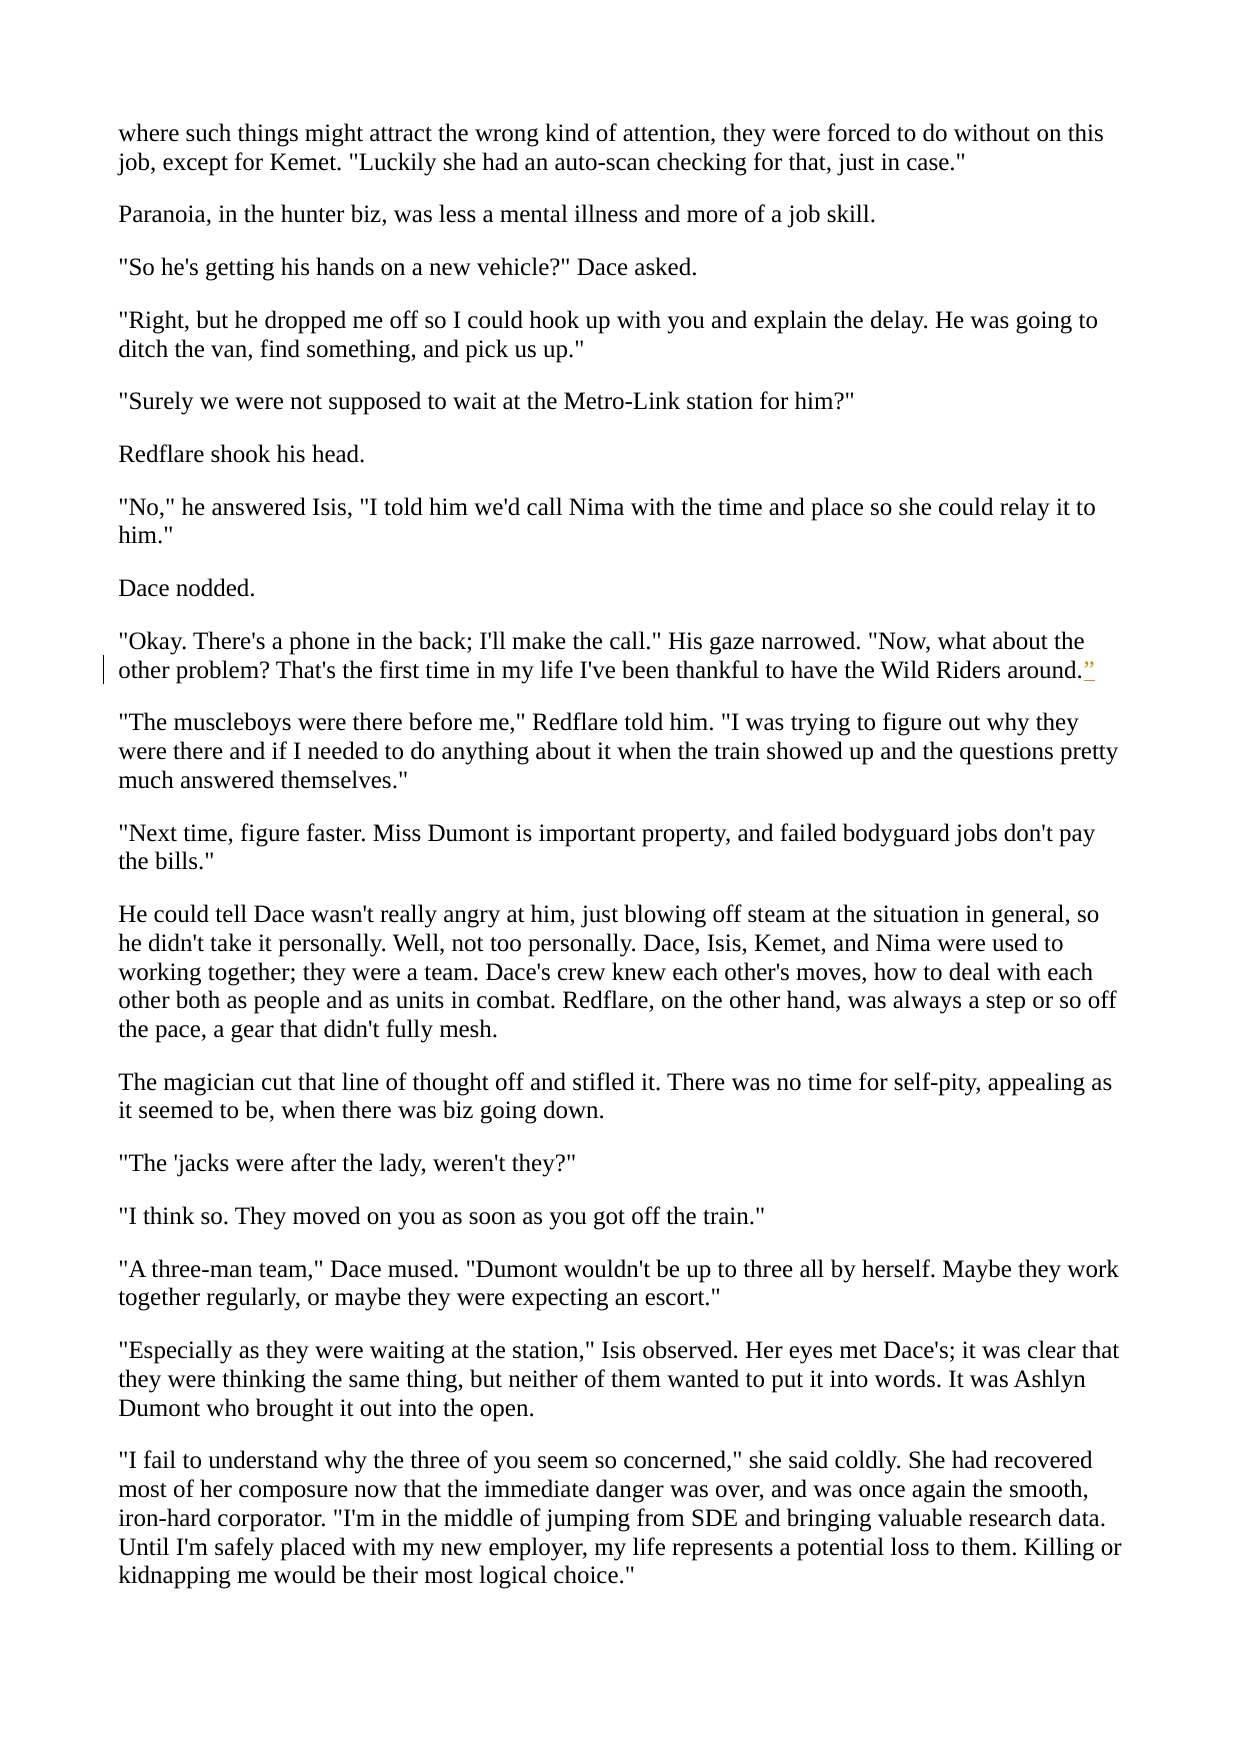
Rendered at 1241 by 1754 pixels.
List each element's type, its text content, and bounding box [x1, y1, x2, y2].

text "Right, but he dropped me off so I could hook up with you and explain the delay. He was going to ditch the van, find something, and pick us up." [118, 305, 1122, 362]
text "The muscleboys were there before me," Redflare told him. "I was trying to figure out why they were there and if I needed to do anything about it when the train showed up and the questions pretty much answered themselves." [118, 707, 1122, 794]
text "Next time, figure faster. Miss Dumont is important property, and failed bodyguard jobs don't pay the bills." [118, 818, 1122, 875]
text "I fail to understand why the three of you seem so concerned," she said coldly. She had recovered most of her composure now that the immediate danger was over, and was once again the smooth, iron-hard corporator. "I'm in the middle of jumping from SDE and bringing valuable research data. Until I'm safely placed with my new employer, my life represents a potential loss to them. Killing or kidnapping me would be their most logical choice." [118, 1445, 1122, 1589]
text Paranoia, in the hunter biz, was less a mental illness and more of a job skill. [118, 199, 1122, 228]
text He could tell Dace wasn't really angry at him, just blowing off steam at the situation in general, so he didn't take it personally. Well, not too personally. Dace, Isis, Kemet, and Nima were used to working together; they were a team. Dace's crew knew each other's moves, how to deal with each other both as people and as units in combat. Redflare, on the other hand, was always a step or so off the pace, a gear that didn't fully mesh. [118, 899, 1122, 1043]
text "Okay. There's a phone in the back; I'll make the call." His gaze narrowed. "Now, what about the other problem? That's the first time in my life I've been thankful to have the Wild Riders around.” [118, 626, 1122, 683]
text "Especially as they were waiting at the station," Isis observed. Her eyes met Dace's; it was clear that they were thinking the same thing, but neither of them wanted to put it into words. It was Ashlyn Dumont who brought it out into the open. [118, 1335, 1122, 1421]
text "Surely we were not supposed to wait at the Metro-Link station for him?" [118, 386, 1122, 415]
text The magician cut that line of thought off and stifled it. There was no time for self-pity, appealing as it seemed to be, when there was biz going down. [118, 1067, 1122, 1124]
text "So he's getting his hands on a new vehicle?" Dace asked. [118, 252, 1122, 281]
text "I think so. They moved on you as soon as you got off the train." [118, 1201, 1122, 1230]
text where such things might attract the wrong kind of attention, they were forced to do without on this job, except for Kemet. "Luckily she had an auto-scan checking for that, just in case." [118, 118, 1122, 176]
text "A three-man team," Dace mused. "Dumont wouldn't be up to three all by herself. Maybe they work together regularly, or maybe they were expecting an escort." [118, 1254, 1122, 1311]
text "The 'jacks were after the lady, weren't they?" [118, 1148, 1122, 1177]
text "No," he answered Isis, "I told him we'd call Nima with the time and place so she could relay it to him." [118, 492, 1122, 549]
text Redflare shook his head. [118, 439, 1122, 468]
text Dace nodded. [118, 573, 1122, 602]
